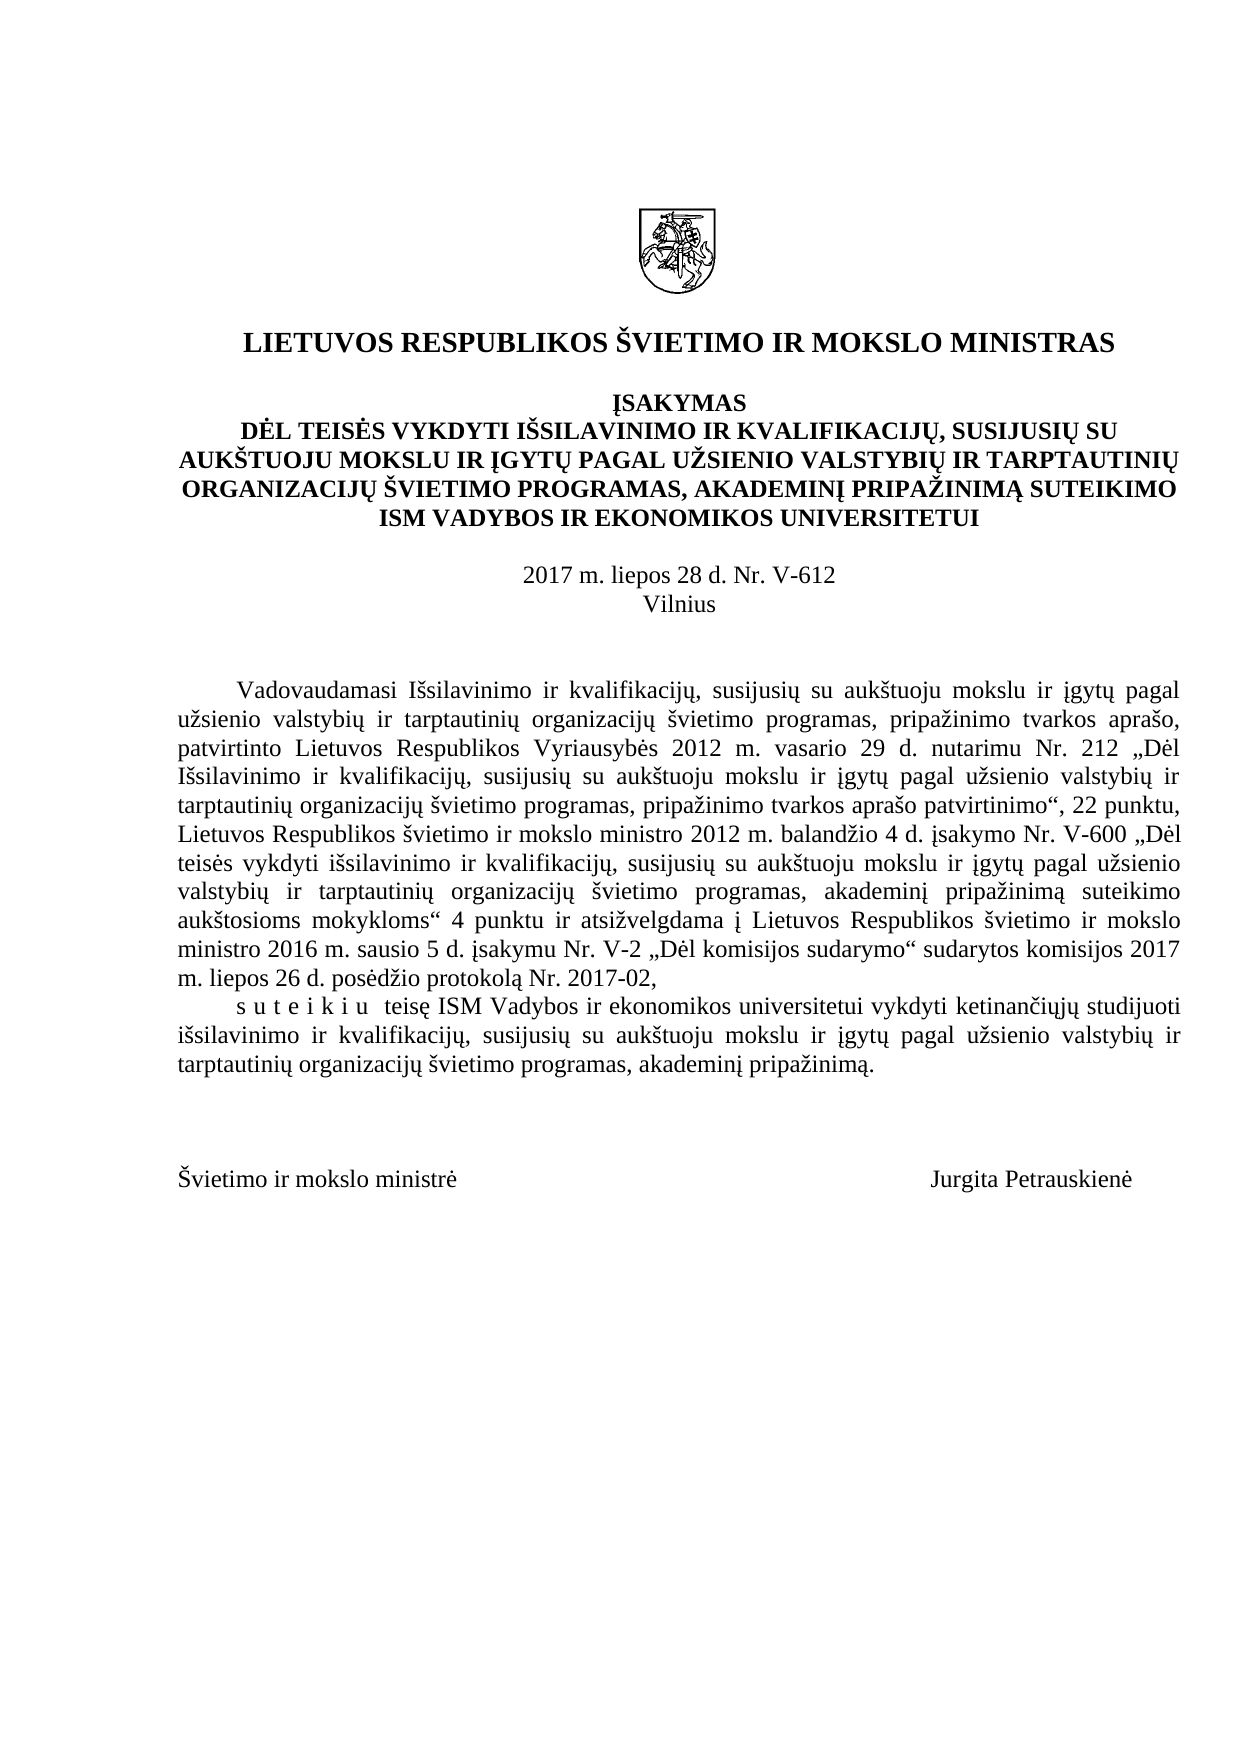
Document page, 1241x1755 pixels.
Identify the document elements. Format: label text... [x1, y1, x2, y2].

text s u t e i k i u teisę ISM Vadybos ir ekonomikos universitetui vykdyti ketinančiųjų studijuoti išsilavinimo ir kvalifikacijų, susijusių su aukštuoju mokslu ir įgytų pagal užsienio valstybių ir tarptautinių organizacijų švietimo programas, akademinį pripažinimą. [177, 991, 1181, 1078]
text Vadovaudamasi Išsilavinimo ir kvalifikacijų, susijusių su aukštuoju mokslu ir įgytų pagal užsienio valstybių ir tarptautinių organizacijų švietimo programas, pripažinimo tvarkos aprašo, patvirtinto Lietuvos Respublikos Vyriausybės 2012 m. vasario 29 d. nutarimu Nr. 212 „Dėl Išsilavinimo ir kvalifikacijų, susijusių su aukštuoju mokslu ir įgytų pagal užsienio valstybių ir tarptautinių organizacijų švietimo programas, pripažinimo tvarkos aprašo patvirtinimo“, 22 punktu, Lietuvos Respublikos švietimo ir mokslo ministro 2012 m. balandžio 4 d. įsakymo Nr. V-600 „Dėl teisės vykdyti išsilavinimo ir kvalifikacijų, susijusių su aukštuoju mokslu ir įgytų pagal užsienio valstybių ir tarptautinių organizacijų švietimo programas, akademinį pripažinimą suteikimo aukštosioms mokykloms“ 4 punktu ir atsižvelgdama į Lietuvos Respublikos švietimo ir mokslo ministro 2016 m. sausio 5 d. įsakymu Nr. V-2 „Dėl komisijos sudarymo“ sudarytos komisijos 2017 m. liepos 26 d. posėdžio protokolą Nr. 2017-02, [177, 675, 1181, 991]
text LIETUVOS RESPUBLIKOS ŠVIETIMO IR MOKSLO MINISTRAS [177, 325, 1181, 359]
text Švietimo ir mokslo ministrė Jurgita Petrauskienė [177, 1164, 1181, 1193]
text ĮSAKYMAS [177, 388, 1181, 416]
text 2017 m. liepos 28 d. Nr. V-612 [177, 560, 1181, 589]
text DĖL TEISĖS VYKDYTI IŠSILAVINIMO IR KVALIFIKACIJŲ, SUSIJUSIŲ SU AUKŠTUOJU MOKSLU IR ĮGYTŲ PAGAL UŽSIENIO VALSTYBIŲ IR TARPTAUTINIŲ ORGANIZACIJŲ ŠVIETIMO PROGRAMAS, AKADEMINĮ PRIPAŽINIMĄ SUTEIKIMO ism VADYBOS IR EKONOMIKOS UNIVERSITETUI [177, 416, 1181, 531]
text Vilnius [177, 589, 1181, 618]
